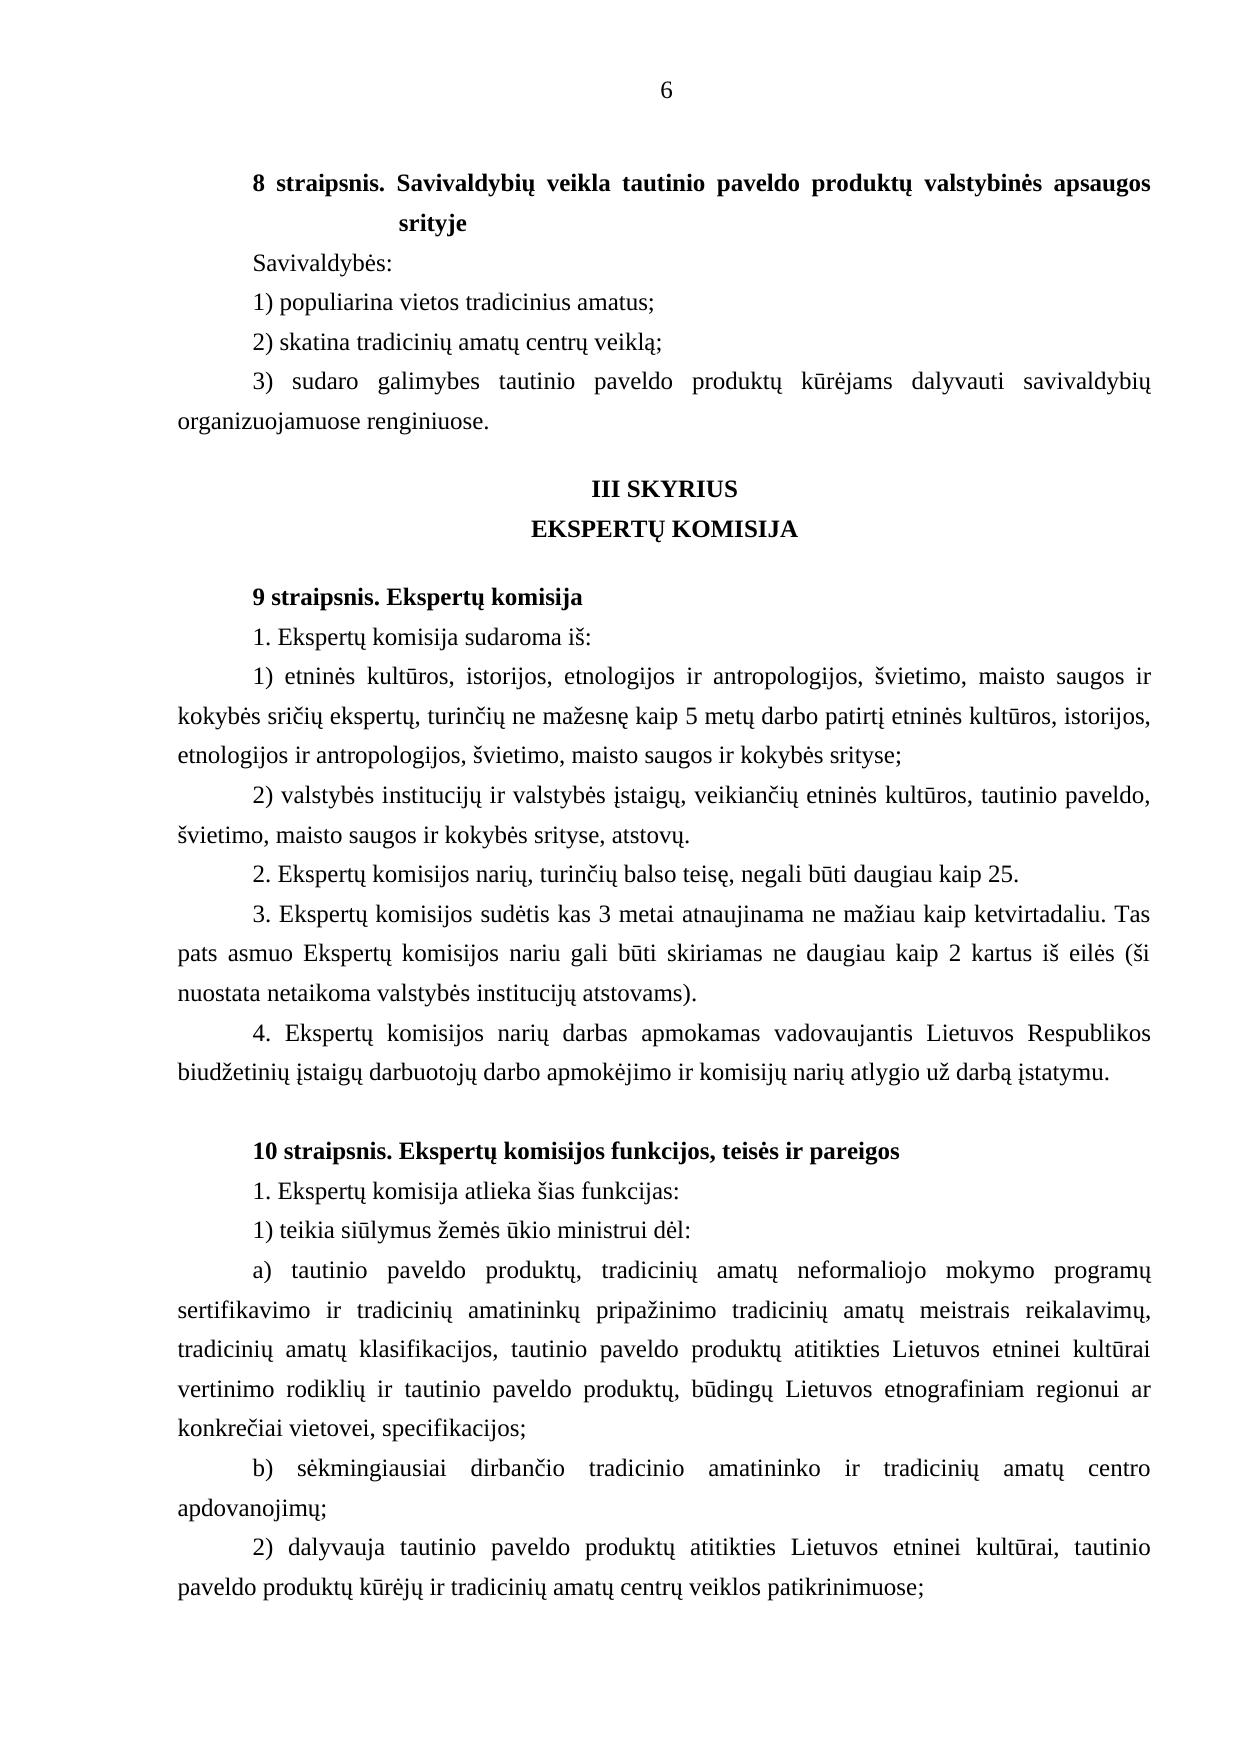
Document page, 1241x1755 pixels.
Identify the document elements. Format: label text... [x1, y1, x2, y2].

text EKSPERTŲ KOMISIJA [177, 503, 1152, 543]
text 1. Ekspertų komisija sudaroma iš: [177, 611, 1152, 651]
text 9 straipsnis. Ekspertų komisija [177, 571, 1152, 611]
text b) sėkmingiausiai dirbančio tradicinio amatininko ir tradicinių amatų centro apdovanojimų; [177, 1442, 1152, 1521]
text 4. Ekspertų komisijos narių darbas apmokamas vadovaujantis Lietuvos Respublikos biudžetinių įstaigų darbuotojų darbo apmokėjimo ir komisijų narių atlygio už darbą įstatymu. [177, 1007, 1152, 1086]
text 2) dalyvauja tautinio paveldo produktų atitikties Lietuvos etninei kultūrai, tautinio paveldo produktų kūrėjų ir tradicinių amatų centrų veiklos patikrinimuose; [177, 1521, 1152, 1601]
text 3. Ekspertų komisijos sudėtis kas 3 metai atnaujinama ne mažiau kaip ketvirtadaliu. Tas pats asmuo Ekspertų komisijos nariu gali būti skiriamas ne daugiau kaip 2 kartus iš eilės (ši nuostata netaikoma valstybės institucijų atstovams). [177, 888, 1152, 1007]
text 2. Ekspertų komisijos narių, turinčių balso teisę, negali būti daugiau kaip 25. [177, 848, 1152, 888]
text 10 straipsnis. Ekspertų komisijos funkcijos, teisės ir pareigos [177, 1126, 1152, 1165]
text 8 straipsnis. Savivaldybių veikla tautinio paveldo produktų valstybinės apsaugos srityje [252, 158, 1152, 237]
text 1) populiarina vietos tradicinius amatus; [177, 276, 1152, 316]
text 3) sudaro galimybes tautinio paveldo produktų kūrėjams dalyvauti savivaldybių organizuojamuose renginiuose. [177, 356, 1152, 435]
text III SKYRIUS [177, 463, 1152, 503]
text Savivaldybės: [177, 237, 1152, 276]
text a) tautinio paveldo produktų, tradicinių amatų neformaliojo mokymo programų sertifikavimo ir tradicinių amatininkų pripažinimo tradicinių amatų meistrais reikalavimų, tradicinių amatų klasifikacijos, tautinio paveldo produktų atitikties Lietuvos etninei kultūrai vertinimo rodiklių ir tautinio paveldo produktų, būdingų Lietuvos etnografiniam regionui ar konkrečiai vietovei, specifikacijos; [177, 1244, 1152, 1442]
text 1) teikia siūlymus žemės ūkio ministrui dėl: [177, 1205, 1152, 1244]
text 1. Ekspertų komisija atlieka šias funkcijas: [177, 1165, 1152, 1205]
text 2) valstybės institucijų ir valstybės įstaigų, veikiančių etninės kultūros, tautinio paveldo, švietimo, maisto saugos ir kokybės srityse, atstovų. [177, 769, 1152, 848]
text 1) etninės kultūros, istorijos, etnologijos ir antropologijos, švietimo, maisto saugos ir kokybės sričių ekspertų, turinčių ne mažesnę kaip 5 metų darbo patirtį etninės kultūros, istorijos, etnologijos ir antropologijos, švietimo, maisto saugos ir kokybės srityse; [177, 651, 1152, 769]
text 2) skatina tradicinių amatų centrų veiklą; [177, 316, 1152, 356]
